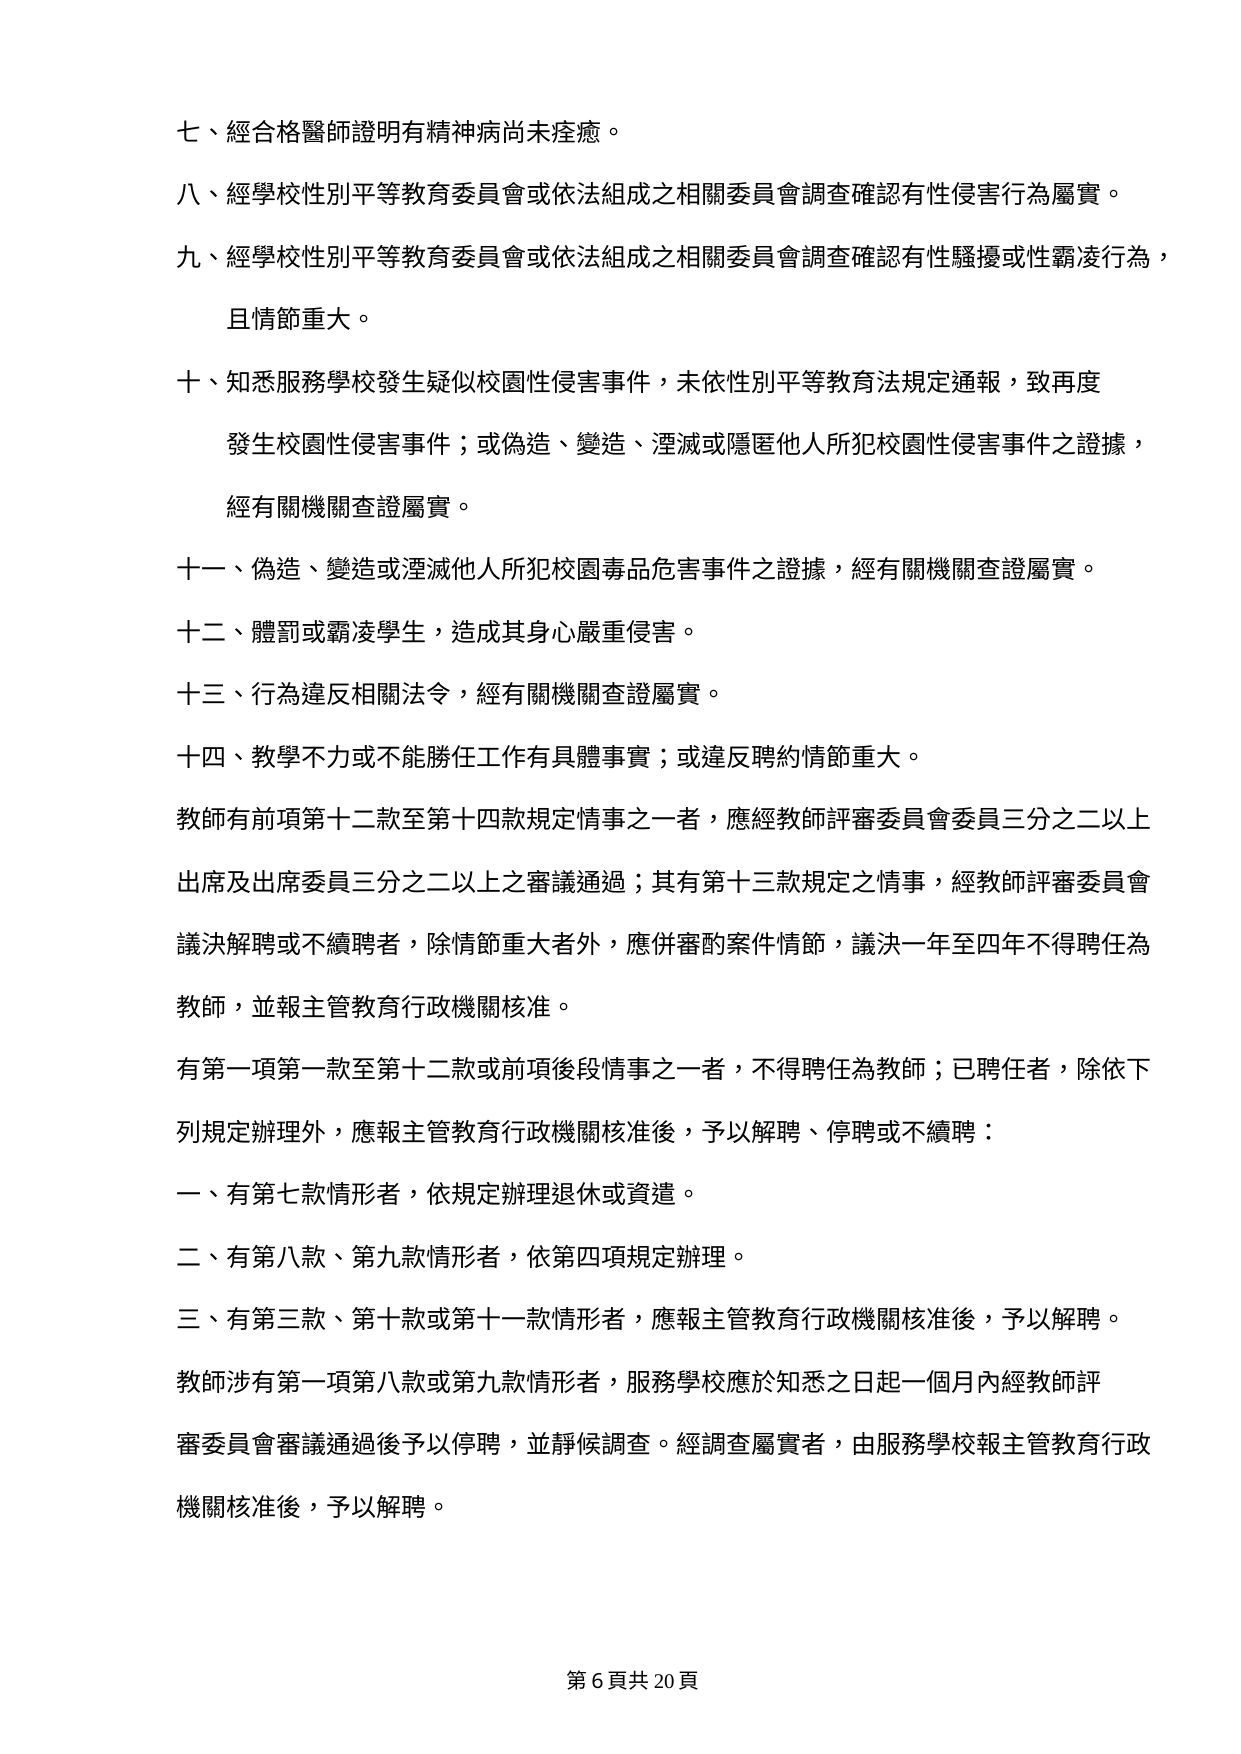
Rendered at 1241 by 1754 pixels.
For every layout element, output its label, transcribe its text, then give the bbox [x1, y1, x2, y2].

text 七、經合格醫師證明有精神病尚未痊癒。 [89, 88, 1152, 151]
text 九、經學校性別平等教育委員會或依法組成之相關委員會調查確認有性騷擾或性霸凌行為，且情節重大。 [176, 213, 1152, 338]
text 發生校園性侵害事件；或偽造、變造、湮滅或隱匿他人所犯校園性侵害事件之證據，經有關機關查證屬實。 [226, 401, 1152, 526]
text 審委員會審議通過後予以停聘，並靜候調查。經調查屬實者，由服務學校報主管教育行政機關核准後，予以解聘。 [176, 1401, 1152, 1526]
text 有第一項第一款至第十二款或前項後段情事之一者，不得聘任為教師；已聘任者，除依下列規定辦理外，應報主管教育行政機關核准後，予以解聘、停聘或不續聘： [176, 1026, 1152, 1151]
text 一、有第七款情形者，依規定辦理退休或資遣。 [89, 1151, 1152, 1213]
text 教師有前項第十二款至第十四款規定情事之一者，應經教師評審委員會委員三分之二以上出席及出席委員三分之二以上之審議通過；其有第十三款規定之情事，經教師評審委員會議決解聘或不續聘者，除情節重大者外，應併審酌案件情節，議決一年至四年不得聘任為教師，並報主管教育行政機關核准。 [176, 776, 1152, 1026]
text 教師涉有第一項第八款或第九款情形者，服務學校應於知悉之日起一個月內經教師評 [101, 1338, 1152, 1401]
text 十四、教學不力或不能勝任工作有具體事實；或違反聘約情節重大。 [89, 713, 1152, 776]
text 十一、偽造、變造或湮滅他人所犯校園毒品危害事件之證據，經有關機關查證屬實。 [89, 526, 1152, 588]
text 八、經學校性別平等教育委員會或依法組成之相關委員會調查確認有性侵害行為屬實。 [176, 151, 1152, 213]
text 十三、行為違反相關法令，經有關機關查證屬實。 [89, 651, 1152, 713]
text 十二、體罰或霸凌學生，造成其身心嚴重侵害。 [89, 588, 1152, 651]
text 三、有第三款、第十款或第十一款情形者，應報主管教育行政機關核准後，予以解聘。 [89, 1276, 1152, 1338]
text 十、知悉服務學校發生疑似校園性侵害事件，未依性別平等教育法規定通報，致再度 [114, 338, 1152, 401]
text 二、有第八款、第九款情形者，依第四項規定辦理。 [89, 1213, 1152, 1276]
